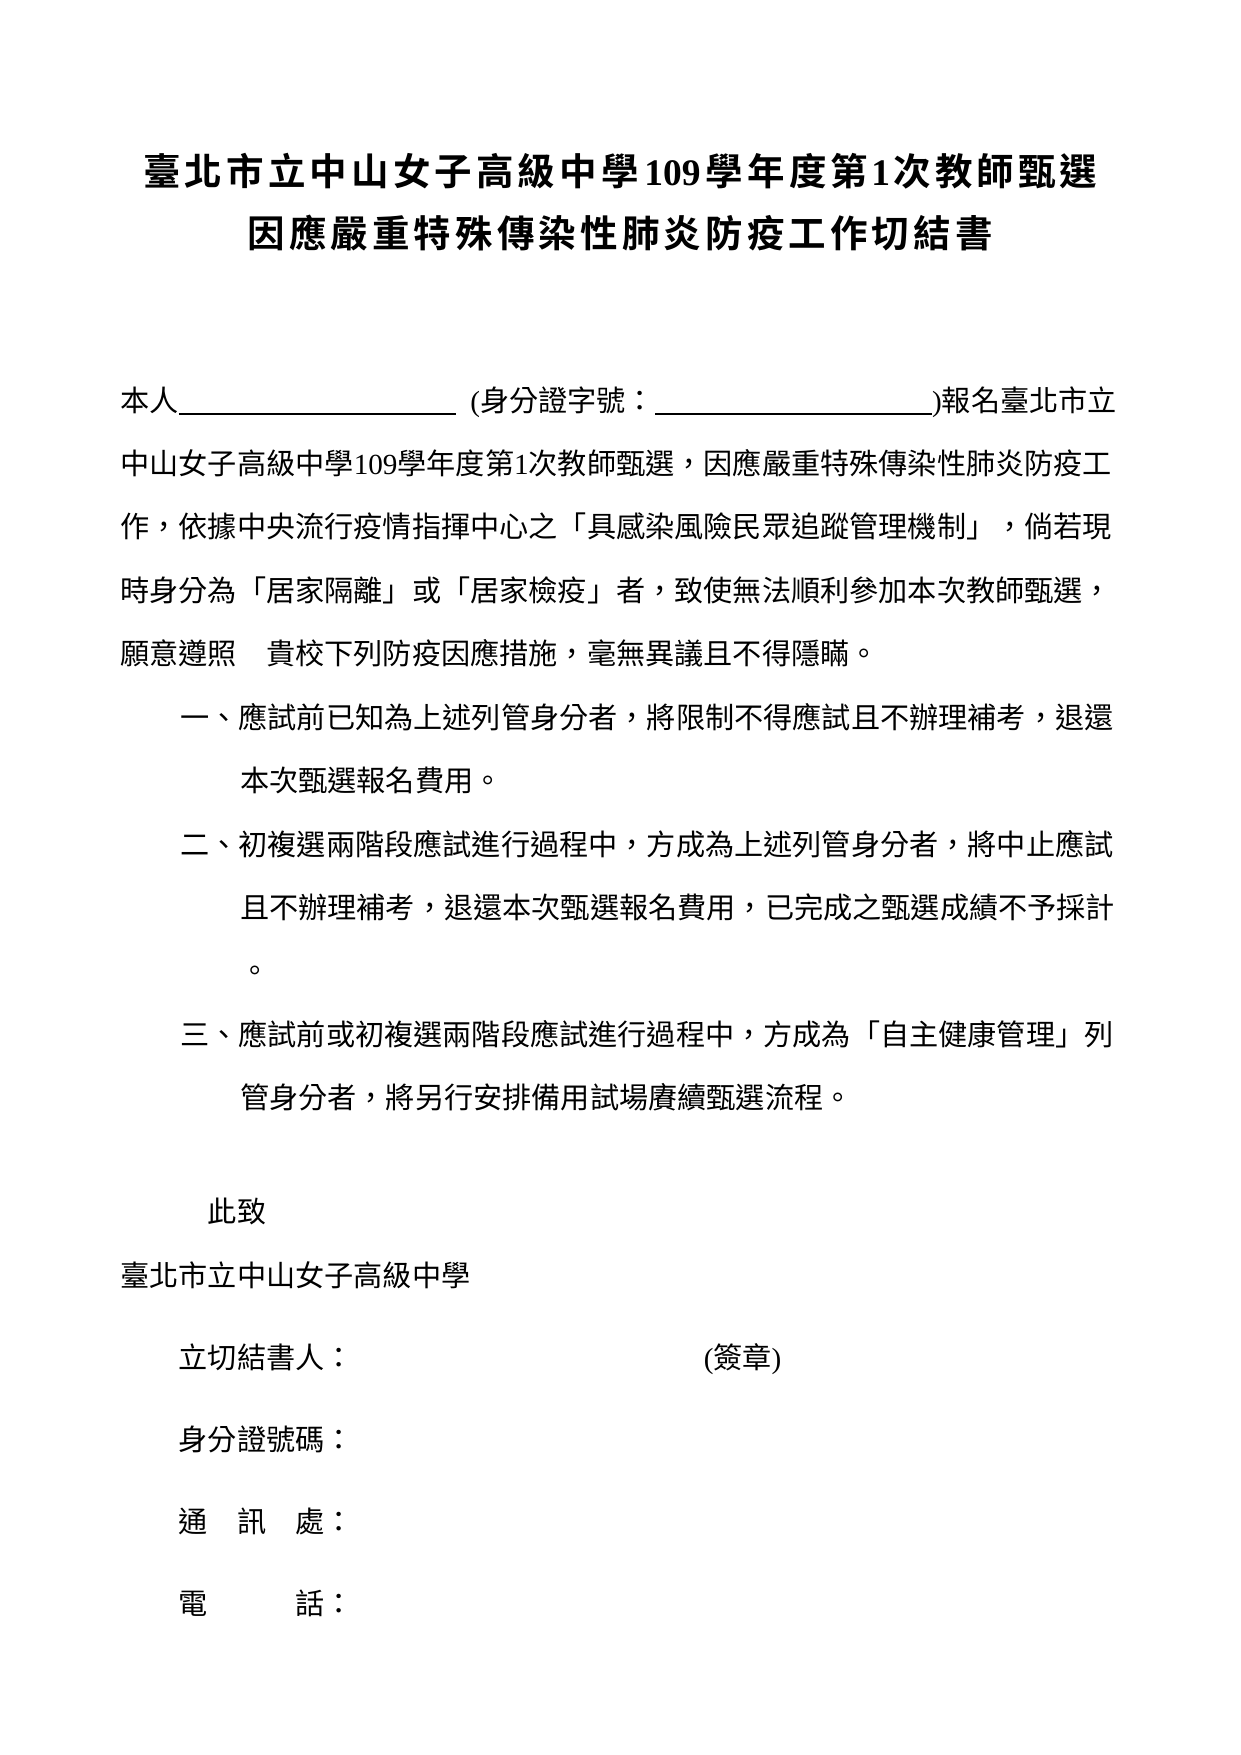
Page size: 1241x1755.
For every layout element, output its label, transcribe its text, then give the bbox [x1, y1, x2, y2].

text 立切結書人： (簽章) [120, 1334, 1120, 1377]
text 一、應試前已知為上述列管身分者，將限制不得應試且不辦理補考，退還本次甄選報名費用。 [180, 694, 1120, 800]
text 臺北市立中山女子高級中學 [120, 1252, 1120, 1294]
text 二、初複選兩階段應試進行過程中，方成為上述列管身分者，將中止應試且不辦理補考，退還本次甄選報名費用，已完成之甄選成績不予採計 [180, 821, 1120, 927]
text 因應嚴重特殊傳染性肺炎防疫工作切結書 [120, 189, 1120, 252]
text 。 [237, 948, 1120, 990]
text 本人 (身分證字號： )報名臺北市立中山女子高級中學109學年度第1次教師甄選，因應嚴重特殊傳染性肺炎防疫工作，依據中央流行疫情指揮中心之「具感染風險民眾追蹤管理機制」，倘若現時身分為「居家隔離」或「居家檢疫」者，致使無法順利參加本次教師甄選，願意遵照 貴校下列防疫因應措施，毫無異議且不得隱瞞。 [120, 377, 1120, 673]
text 身分證號碼： [120, 1416, 1120, 1459]
text 通 訊 處： [120, 1499, 1120, 1541]
text 三、應試前或初複選兩階段應試進行過程中，方成為「自主健康管理」列管身分者，將另行安排備用試場賡續甄選流程。 [180, 1011, 1120, 1117]
text 電 話： [120, 1581, 1120, 1623]
text 此致 [120, 1189, 1120, 1231]
text 臺北市立中山女子高級中學109學年度第1次教師甄選 [120, 127, 1120, 189]
